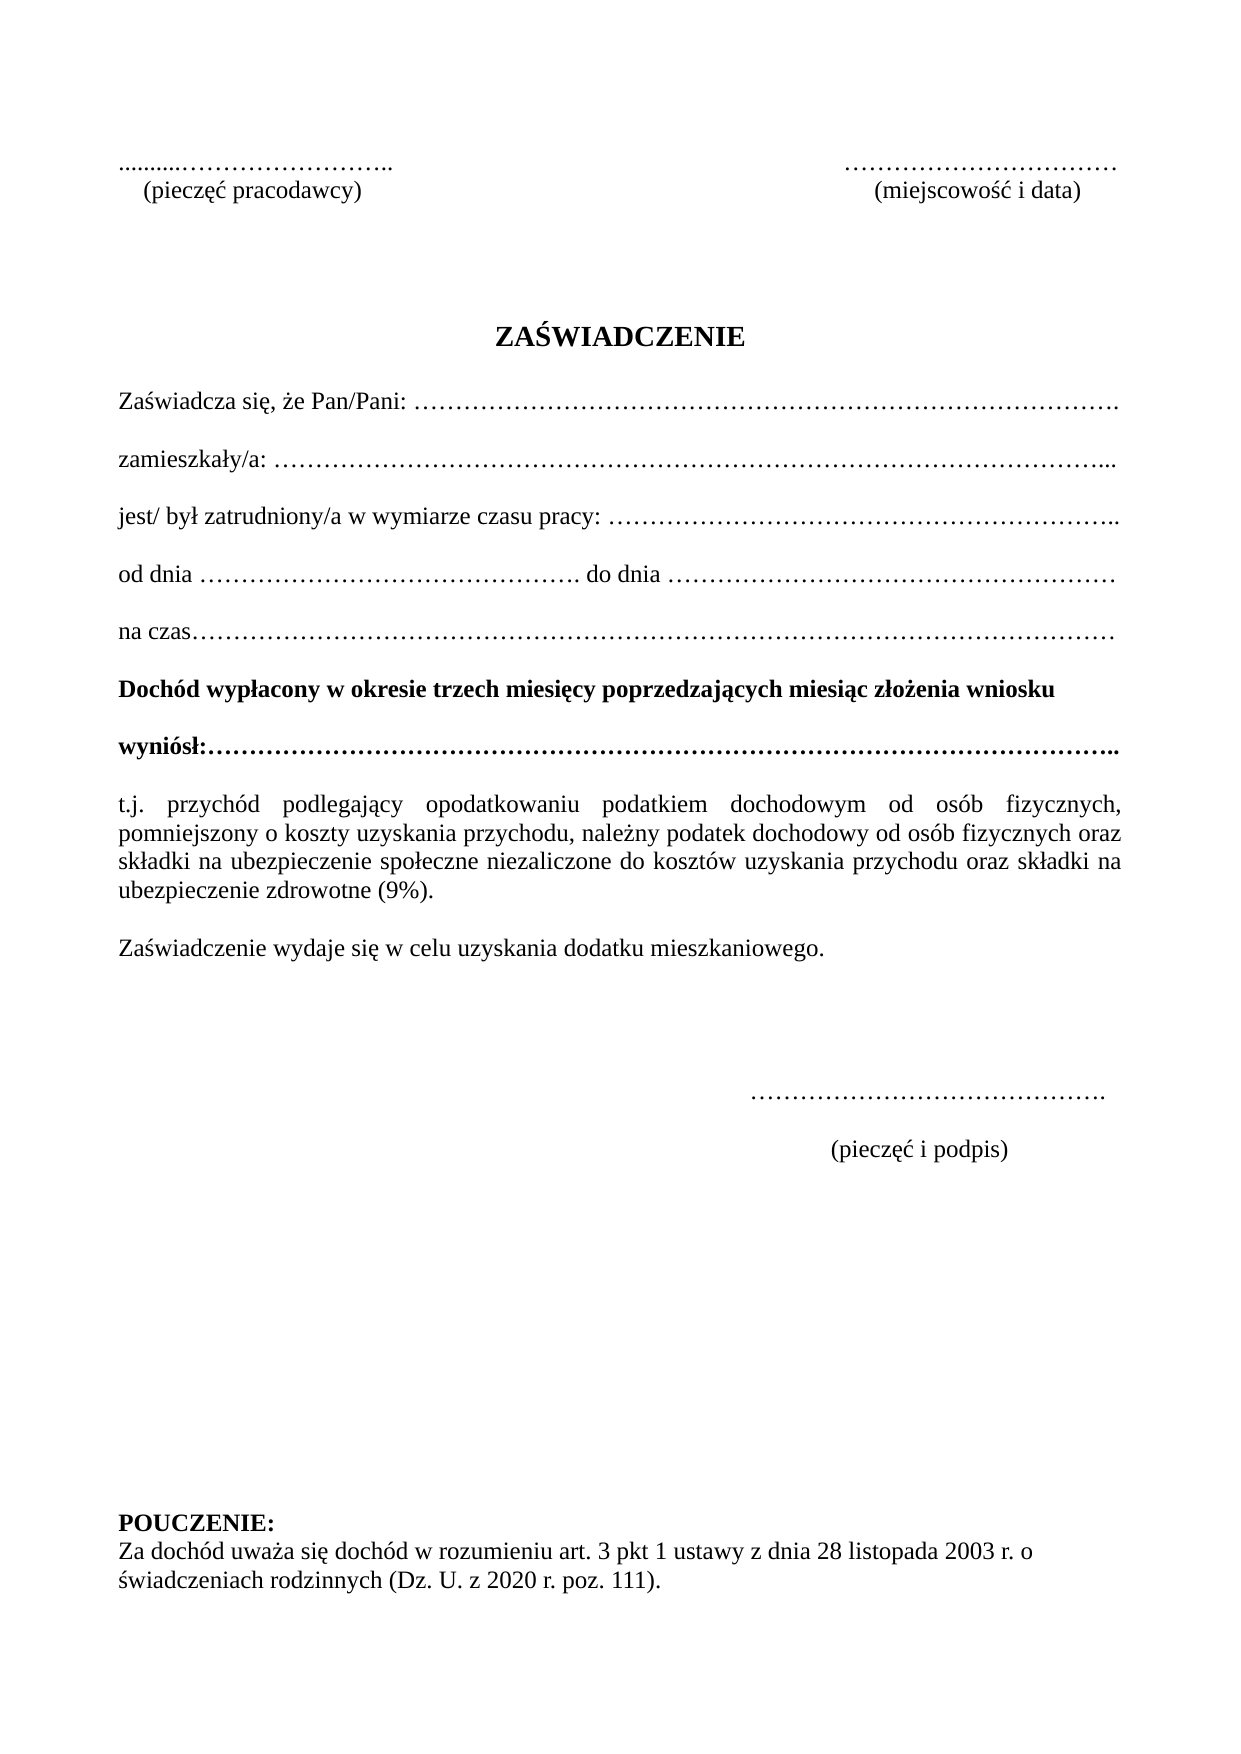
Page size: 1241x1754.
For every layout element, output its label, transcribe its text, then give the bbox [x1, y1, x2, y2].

text wyniósł:……………………………………………………………………………………………….. [118, 731, 1122, 760]
text POUCZENIE: [118, 1508, 1122, 1536]
text zamieszkały/a: ………………………………………………………………………………………... [118, 444, 1122, 473]
text ……………………………………. [118, 1076, 1122, 1105]
text t.j. przychód podlegający opodatkowaniu podatkiem dochodowym od osób fizycznych, pomniejszony o koszty uzyskania przychodu, należny podatek dochodowy od osób fizycznych oraz składki na ubezpieczenie społeczne niezaliczone do kosztów uzyskania przychodu oraz składki na ubezpieczenie zdrowotne (9%). [118, 789, 1122, 904]
text od dnia ………………………………………. do dnia ……………………………………………… [118, 559, 1122, 588]
text ZAŚWIADCZENIE [118, 319, 1122, 353]
text Zaświadczenie wydaje się w celu uzyskania dodatku mieszkaniowego. [118, 933, 1122, 961]
text ..........…………………….. …………………………… [118, 147, 1122, 176]
text jest/ był zatrudniony/a w wymiarze czasu pracy: …………………………………………………….. [118, 501, 1122, 530]
text Za dochód uważa się dochód w rozumieniu art. 3 pkt 1 ustawy z dnia 28 listopada 2003 r. o świadczeniach rodzinnych (Dz. U. z 2020 r. poz. 111). [118, 1536, 1122, 1594]
text Zaświadcza się, że Pan/Pani: …………………………………………………………………………. [118, 386, 1122, 415]
text Dochód wypłacony w okresie trzech miesięcy poprzedzających miesiąc złożenia wniosku [118, 674, 1122, 703]
text na czas………………………………………………………………………………………………… [118, 616, 1122, 645]
text (pieczęć i podpis) [118, 1134, 1122, 1163]
text (pieczęć pracodawcy) (miejscowość i data) [118, 176, 1122, 204]
